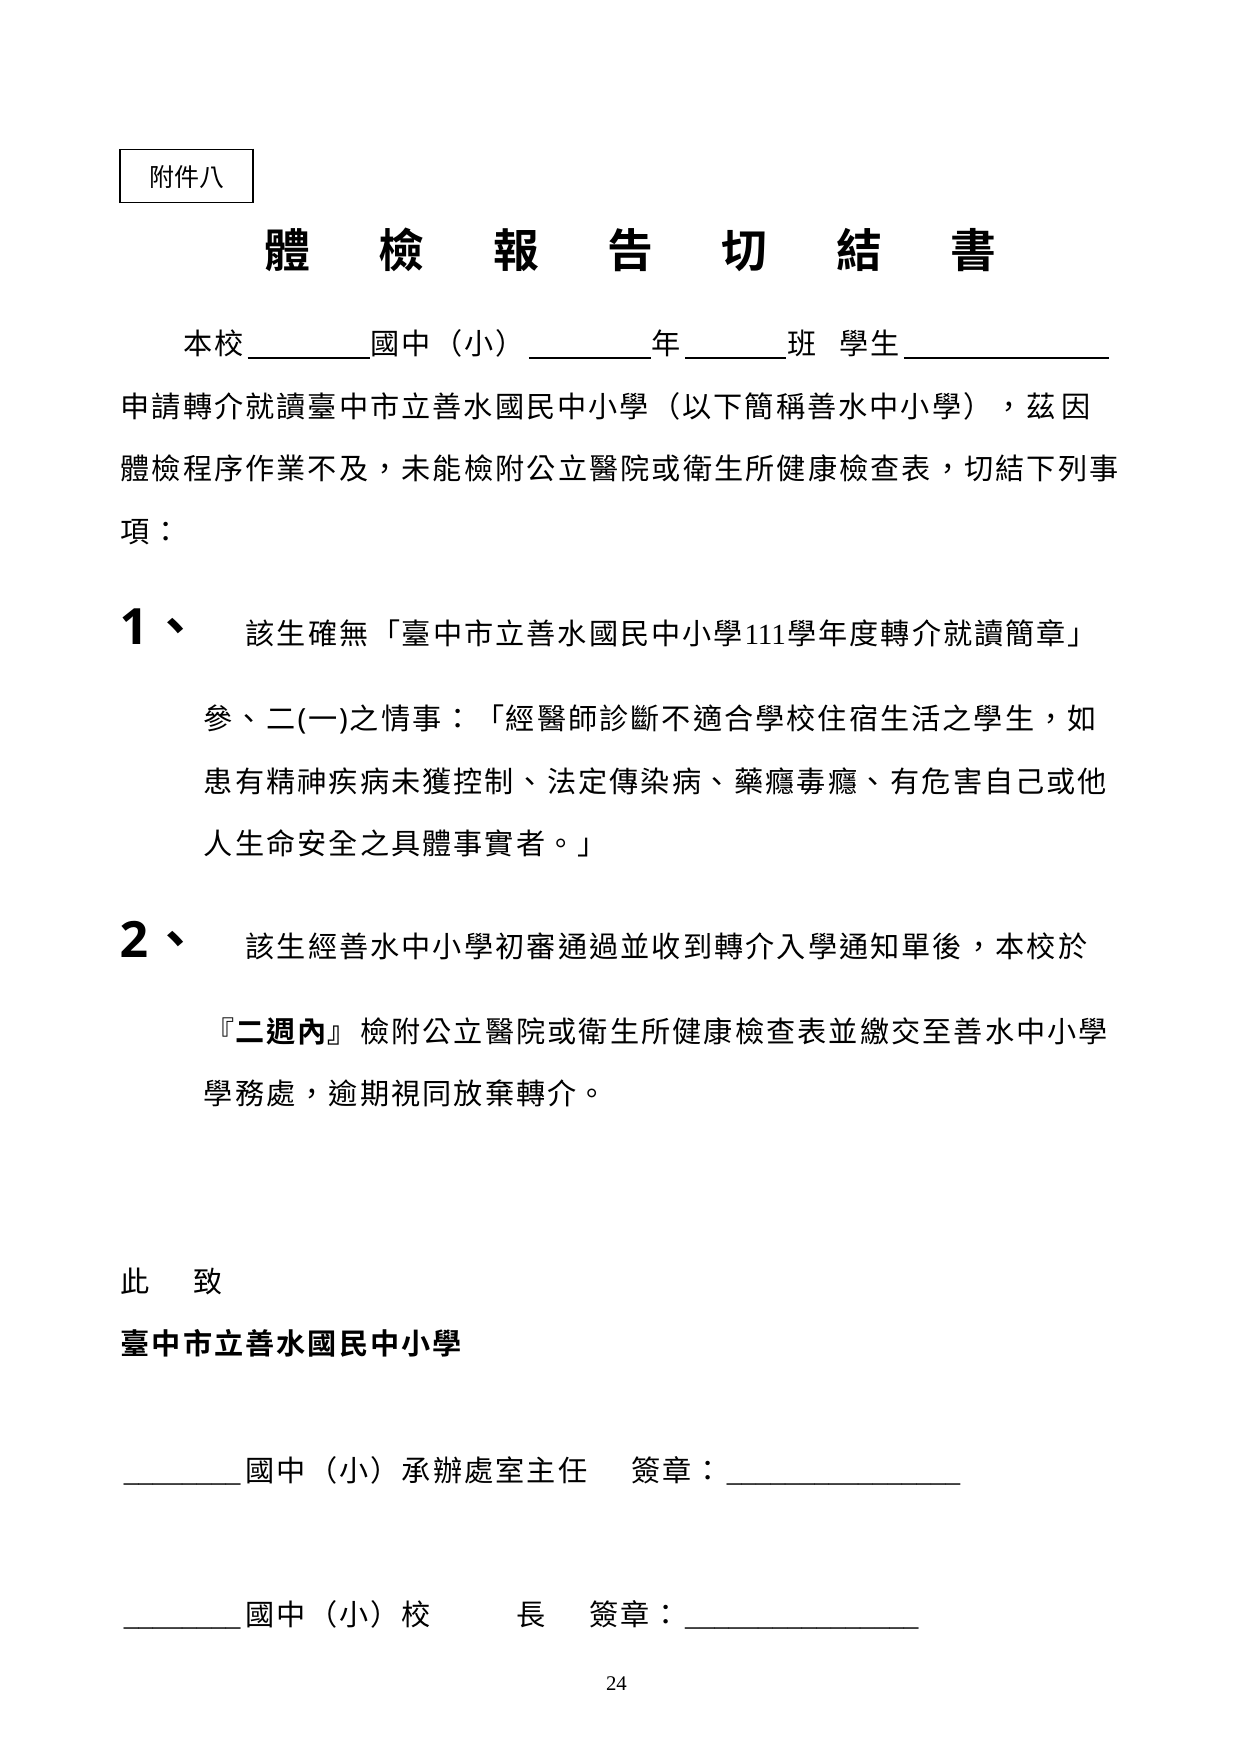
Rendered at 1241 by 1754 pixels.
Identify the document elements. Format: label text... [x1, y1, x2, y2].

text 附件八 [136, 157, 237, 194]
text ________國中（小）校 長 簽章：________________ [119, 1563, 1121, 1625]
text 體 檢 報 告 切 結 書 [119, 175, 1121, 300]
subtitle 該生經善水中小學初審通過並收到轉介入學通知單後，本校於『二週內』檢附公立醫院或衛生所健康檢查表並繳交至善水中小學學務處，逾期視同放棄轉介。 [119, 863, 1121, 1113]
subtitle 該生確無「臺中市立善水國民中小學111學年度轉介就讀簡章」參、二(一)之情事：「經醫師診斷不適合學校住宿生活之學生，如患有精神疾病未獲控制、法定傳染病、藥癮毒癮、有危害自己或他人生命安全之具體事實者。」 [119, 550, 1121, 863]
text ________國中（小）承辦處室主任 簽章：________________ [119, 1419, 1121, 1481]
text 臺中市立善水國民中小學 [119, 1300, 1121, 1363]
subtitle 本校 國中（小） 年 班 學生 [119, 300, 1121, 363]
text 申請轉介就讀臺中市立善水國民中小學（以下簡稱善水中小學），茲因體檢程序作業不及，未能檢附公立醫院或衛生所健康檢查表，切結下列事項： [119, 363, 1121, 550]
text 此 致 [119, 1238, 1121, 1300]
